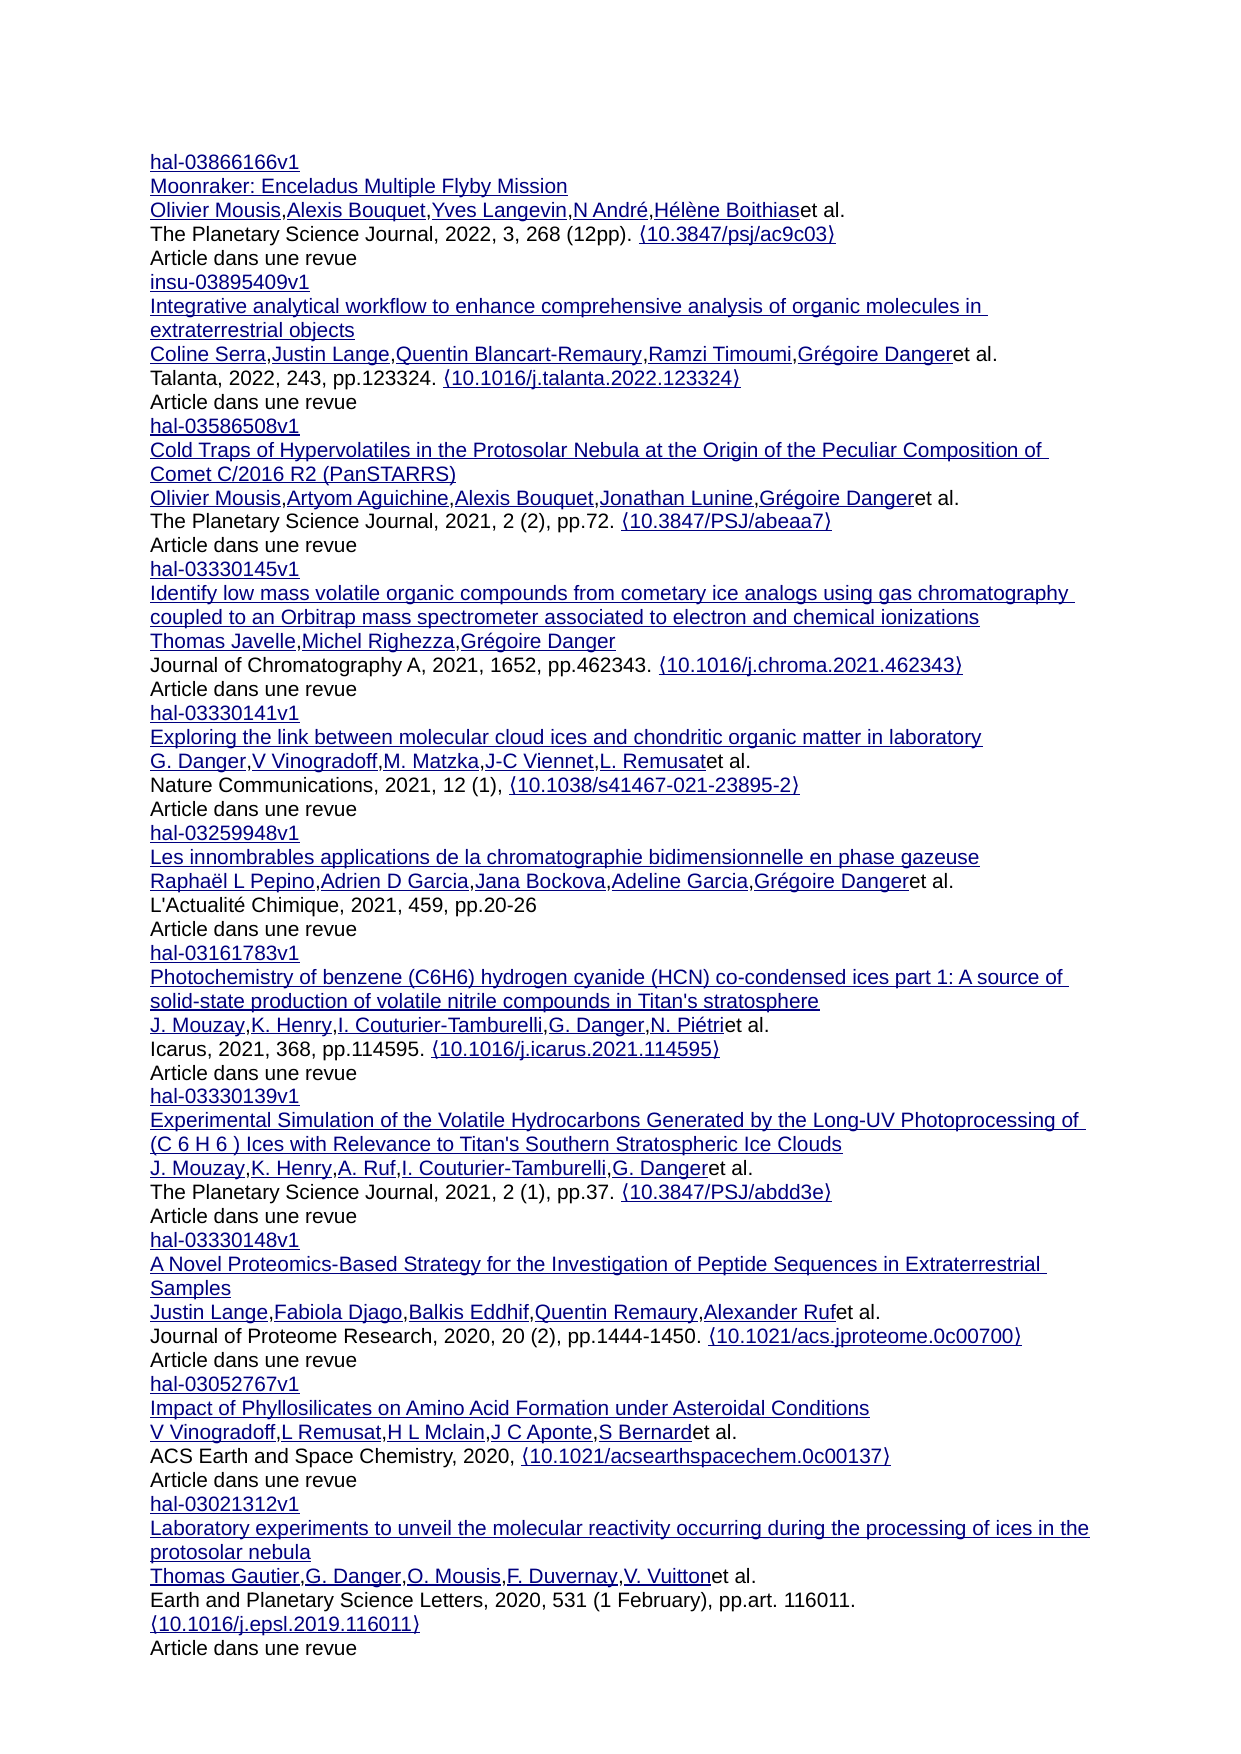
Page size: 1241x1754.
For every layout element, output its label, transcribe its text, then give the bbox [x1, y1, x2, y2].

table_cell Photochemistry of benzene (C6H6) hydrogen cyanide (HCN) co-condensed ices part 1: A source of solid-state production of volatile nitrile compounds in Titan's stratosphere J. Mouzay,K. Henry,I. Couturier-Tamburelli,G. Danger,N. Piétriet al. Icarus, 2021, 368, pp.114595. ⟨10.1016/j.icarus.2021.114595⟩ Article dans une revue hal-03330139v1 [150, 965, 1090, 1108]
table_cell Laboratory experiments to unveil the molecular reactivity occurring during the processing of ices in the [150, 1516, 1090, 1537]
table_cell Impact of Phyllosilicates on Amino Acid Formation under Asteroidal Conditions V Vinogradoff,L Remusat,H L Mclain,J C Aponte,S Bernardet al. ACS Earth and Space Chemistry, 2020, ⟨10.1021/acsearthspacechem.0c00137⟩ Article dans une revue hal-03021312v1 [150, 1396, 1090, 1516]
table_cell hal-03866166v1 [150, 150, 1090, 174]
table_cell Les innombrables applications de la chromatographie bidimensionnelle en phase gazeuse Raphaël L Pepino,Adrien D Garcia,Jana Bockova,Adeline Garcia,Grégoire Dangeret al. L'Actualité Chimique, 2021, 459, pp.20-26 Article dans une revue hal-03161783v1 [150, 845, 1090, 964]
table_cell Experimental Simulation of the Volatile Hydrocarbons Generated by the Long-UV Photoprocessing of (C 6 H 6 ) Ices with Relevance to Titan's Southern Stratospheric Ice Clouds J. Mouzay,K. Henry,A. Ruf,I. Couturier-Tamburelli,G. Dangeret al. The Planetary Science Journal, 2021, 2 (1), pp.37. ⟨10.3847/PSJ/abdd3e⟩ Article dans une revue hal-03330148v1 [150, 1108, 1090, 1252]
table_cell Integrative analytical workflow to enhance comprehensive analysis of organic molecules in extraterrestrial objects Coline Serra,Justin Lange,Quentin Blancart-Remaury,Ramzi Timoumi,Grégoire Dangeret al. Talanta, 2022, 243, pp.123324. ⟨10.1016/j.talanta.2022.123324⟩ Article dans une revue hal-03586508v1 [150, 294, 1090, 437]
table_cell protosolar nebula Thomas Gautier,G. Danger,O. Mousis,F. Duvernay,V. Vuittonet al. Earth and Planetary Science Letters, 2020, 531 (1 February), pp.art. 116011. ⟨10.1016/j.epsl.2019.116011⟩ Article dans une revue [150, 1538, 1090, 1659]
table_cell A Novel Proteomics-Based Strategy for the Investigation of Peptide Sequences in Extraterrestrial Samples Justin Lange,Fabiola Djago,Balkis Eddhif,Quentin Remaury,Alexander Rufet al. Journal of Proteome Research, 2020, 20 (2), pp.1444-1450. ⟨10.1021/acs.jproteome.0c00700⟩ Article dans une revue hal-03052767v1 [150, 1252, 1090, 1396]
table_cell Cold Traps of Hypervolatiles in the Protosolar Nebula at the Origin of the Peculiar Composition of Comet C/2016 R2 (PanSTARRS) Olivier Mousis,Artyom Aguichine,Alexis Bouquet,Jonathan Lunine,Grégoire Dangeret al. The Planetary Science Journal, 2021, 2 (2), pp.72. ⟨10.3847/PSJ/abeaa7⟩ Article dans une revue hal-03330145v1 [150, 438, 1090, 581]
table_cell Exploring the link between molecular cloud ices and chondritic organic matter in laboratory G. Danger,V Vinogradoff,M. Matzka,J-C Viennet,L. Remusatet al. Nature Communications, 2021, 12 (1), ⟨10.1038/s41467-021-23895-2⟩ Article dans une revue hal-03259948v1 [150, 725, 1090, 845]
table_cell Moonraker: Enceladus Multiple Flyby Mission Olivier Mousis,Alexis Bouquet,Yves Langevin,N André,Hélène Boithiaset al. The Planetary Science Journal, 2022, 3, 268 (12pp). ⟨10.3847/psj/ac9c03⟩ Article dans une revue insu-03895409v1 [150, 174, 1090, 294]
table_cell Identify low mass volatile organic compounds from cometary ice analogs using gas chromatography coupled to an Orbitrap mass spectrometer associated to electron and chemical ionizations Thomas Javelle,Michel Righezza,Grégoire Danger Journal of Chromatography A, 2021, 1652, pp.462343. ⟨10.1016/j.chroma.2021.462343⟩ Article dans une revue hal-03330141v1 [150, 581, 1090, 725]
